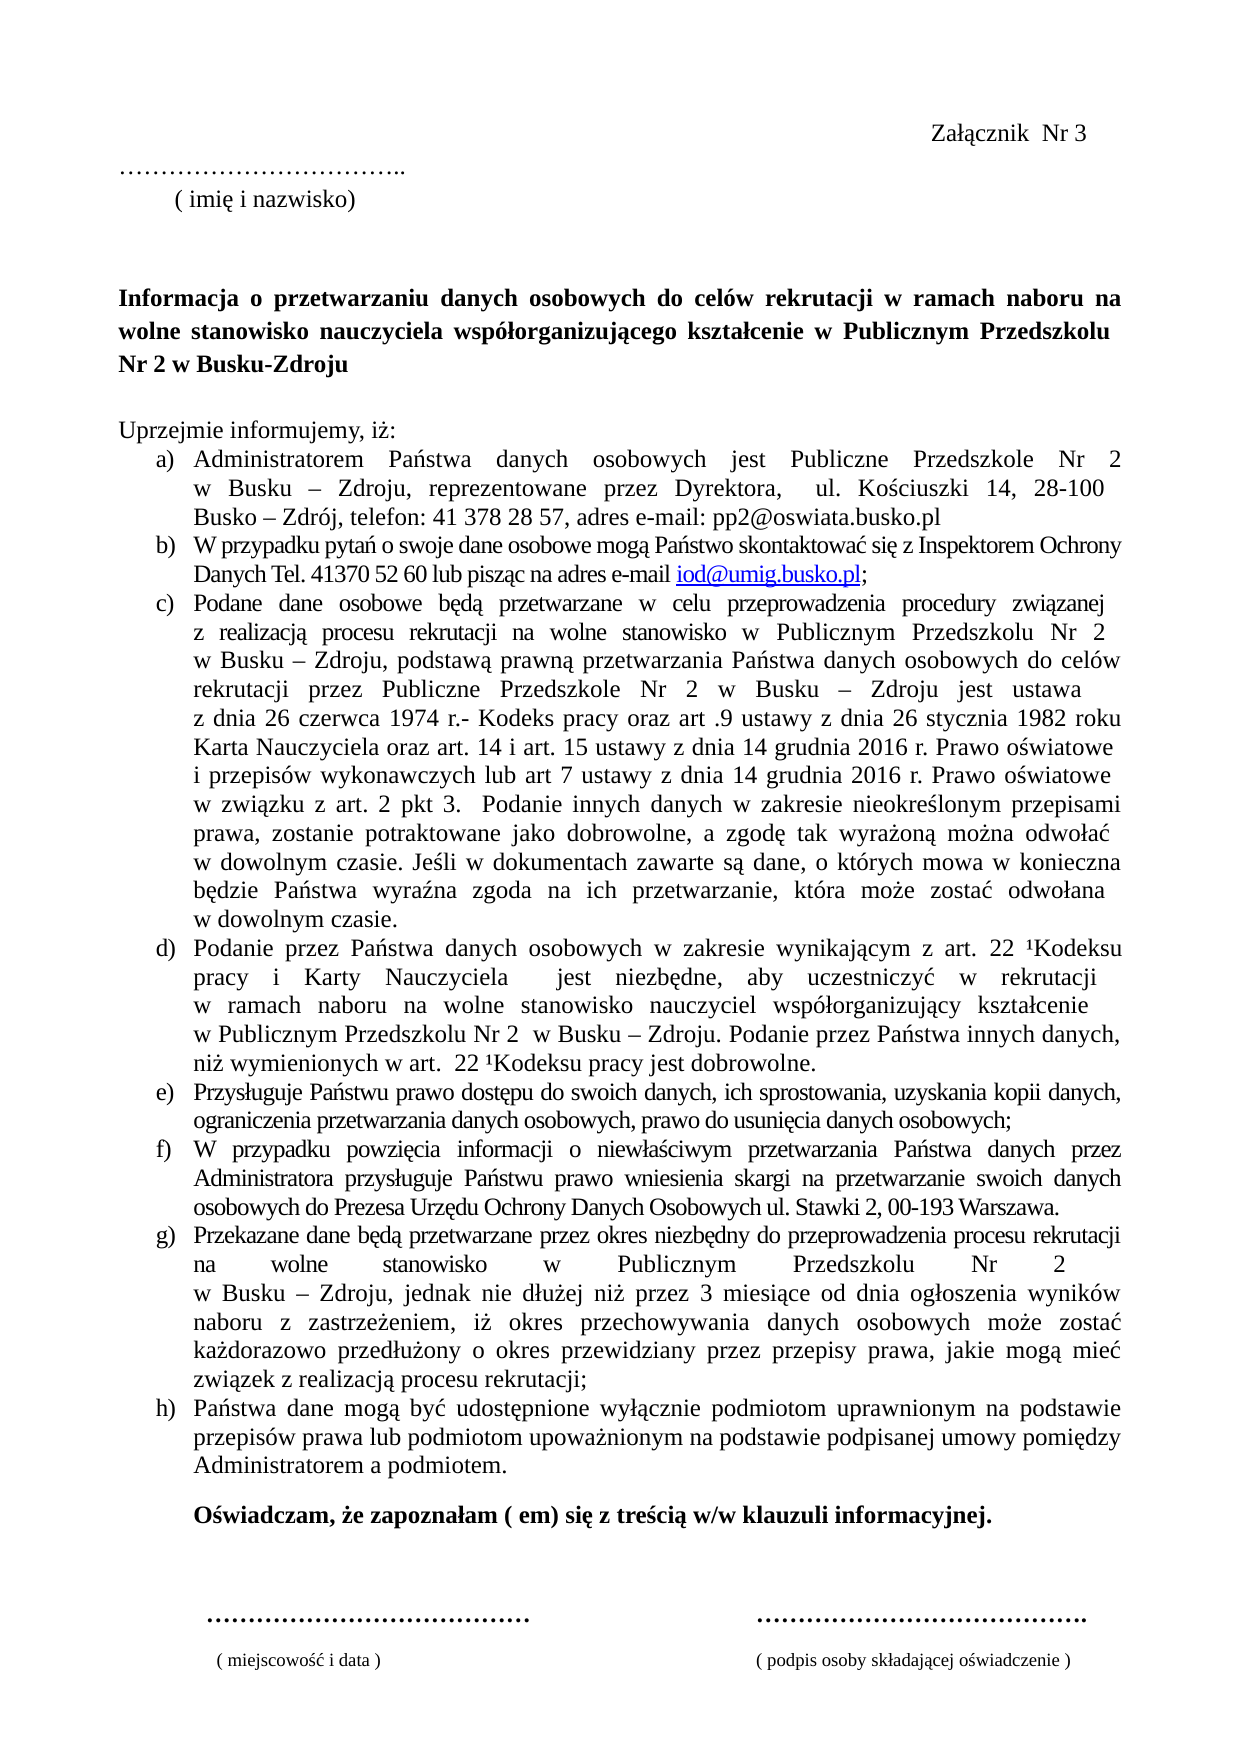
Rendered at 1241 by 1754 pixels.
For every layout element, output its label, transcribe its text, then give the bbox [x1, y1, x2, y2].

list Państwa dane mogą być udostępnione wyłącznie podmiotom uprawnionym na podstawie przepisów prawa lub podmiotom upoważnionym na podstawie podpisanej umowy pomiędzy Administratorem a podmiotem. [156, 1393, 1122, 1479]
list W przypadku pytań o swoje dane osobowe mogą Państwo skontaktować się z Inspektorem Ochrony Danych Tel. 41370 52 60 lub pisząc na adres e-mail iod@umig.busko.pl; [156, 530, 1122, 588]
list Oświadczam, że zapoznałam ( em) się z treścią w/w klauzuli informacyjnej. [156, 1500, 1122, 1529]
list Przysługuje Państwu prawo dostępu do swoich danych, ich sprostowania, uzyskania kopii danych, ograniczenia przetwarzania danych osobowych, prawo do usunięcia danych osobowych; [156, 1077, 1122, 1134]
text Informacja o przetwarzaniu danych osobowych do celów rekrutacji w ramach naboru na wolne stanowisko nauczyciela współorganizującego kształcenie w Publicznym Przedszkolu Nr 2 w Busku-Zdroju [118, 283, 1122, 378]
list Podane dane osobowe będą przetwarzane w celu przeprowadzenia procedury związanej z realizacją procesu rekrutacji na wolne stanowisko w Publicznym Przedszkolu Nr 2 w Busku – Zdroju, podstawą prawną przetwarzania Państwa danych osobowych do celów rekrutacji przez Publiczne Przedszkole Nr 2 w Busku – Zdroju jest ustawa z dnia 26 czerwca 1974 r.- Kodeks pracy oraz art .9 ustawy z dnia 26 stycznia 1982 roku Karta Nauczyciela oraz art. 14 i art. 15 ustawy z dnia 14 grudnia 2016 r. Prawo oświatowe i przepisów wykonawczych lub art 7 ustawy z dnia 14 grudnia 2016 r. Prawo oświatowe w związku z art. 2 pkt 3. Podanie innych danych w zakresie nieokreślonym przepisami prawa, zostanie potraktowane jako dobrowolne, a zgodę tak wyrażoną można odwołać w dowolnym czasie. Jeśli w dokumentach zawarte są dane, o których mowa w konieczna będzie Państwa wyraźna zgoda na ich przetwarzanie, która może zostać odwołana w dowolnym czasie. [156, 588, 1122, 933]
text Uprzejmie informujemy, iż: [118, 415, 1122, 444]
text ( imię i nazwisko) [118, 184, 1122, 213]
list Przekazane dane będą przetwarzane przez okres niezbędny do przeprowadzenia procesu rekrutacji na wolne stanowisko w Publicznym Przedszkolu Nr 2 w Busku – Zdroju, jednak nie dłużej niż przez 3 miesiące od dnia ogłoszenia wyników naboru z zastrzeżeniem, iż okres przechowywania danych osobowych może zostać każdorazowo przedłużony o okres przewidziany przez przepisy prawa, jakie mogą mieć związek z realizacją procesu rekrutacji; [156, 1220, 1122, 1393]
list Administratorem Państwa danych osobowych jest Publiczne Przedszkole Nr 2 w Busku – Zdroju, reprezentowane przez Dyrektora, ul. Kościuszki 14, 28-100 Busko – Zdrój, telefon: 41 378 28 57, adres e-mail: pp2@oswiata.busko.pl [156, 444, 1122, 530]
text ………………………………… …………………………………. [118, 1599, 1122, 1628]
list Podanie przez Państwa danych osobowych w zakresie wynikającym z art. 22 ¹Kodeksu pracy i Karty Nauczyciela jest niezbędne, aby uczestniczyć w rekrutacji w ramach naboru na wolne stanowisko nauczyciel współorganizujący kształcenie w Publicznym Przedszkolu Nr 2 w Busku – Zdroju. Podanie przez Państwa innych danych, niż wymienionych w art. 22 ¹Kodeksu pracy jest dobrowolne. [156, 933, 1122, 1077]
text Załącznik Nr 3 [118, 118, 1122, 147]
text …………………………….. [118, 151, 1122, 180]
text ( miejscowość i data ) ( podpis osoby składającej oświadczenie ) [118, 1649, 1122, 1670]
list W przypadku powzięcia informacji o niewłaściwym przetwarzania Państwa danych przez Administratora przysługuje Państwu prawo wniesienia skargi na przetwarzanie swoich danych osobowych do Prezesa Urzędu Ochrony Danych Osobowych ul. Stawki 2, 00-193 Warszawa. [156, 1134, 1122, 1220]
